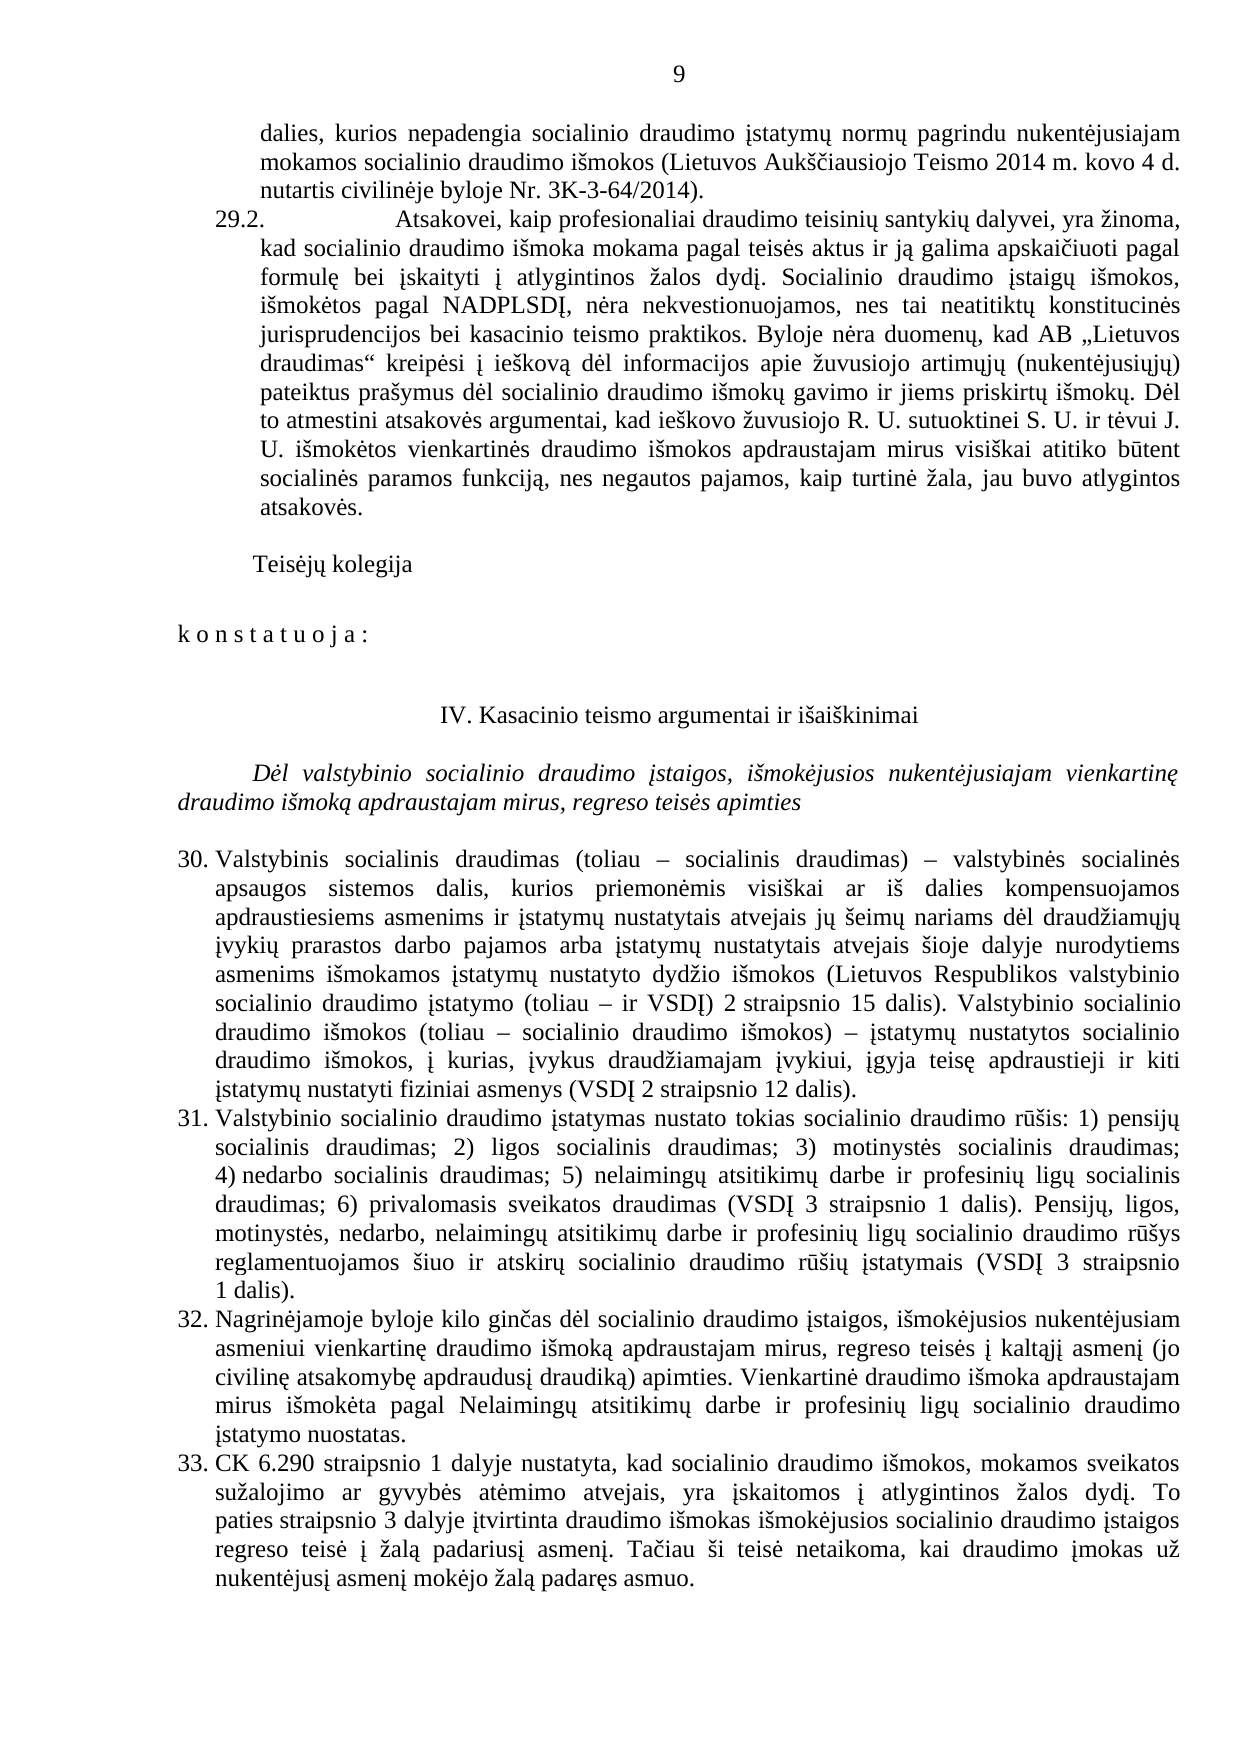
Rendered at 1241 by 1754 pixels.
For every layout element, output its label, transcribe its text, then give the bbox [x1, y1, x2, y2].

text IV. Kasacinio teismo argumentai ir išaiškinimai [177, 700, 1181, 729]
text 33. CK 6.290 straipsnio 1 dalyje nustatyta, kad socialinio draudimo išmokos, mokamos sveikatos sužalojimo ar gyvybės atėmimo atvejais, yra įskaitomos į atlygintinos žalos dydį. To paties straipsnio 3 dalyje įtvirtinta draudimo išmokas išmokėjusios socialinio draudimo įstaigos regreso teisė į žalą padariusį asmenį. Tačiau ši teisė netaikoma, kai draudimo įmokas už nukentėjusį asmenį mokėjo žalą padaręs asmuo. [177, 1448, 1181, 1592]
text Dėl valstybinio socialinio draudimo įstaigos, išmokėjusios nukentėjusiajam vienkartinę draudimo išmoką apdraustajam mirus, regreso teisės apimties [177, 758, 1181, 815]
text k o n s t a t u o j a : [177, 619, 1181, 648]
text 32. Nagrinėjamoje byloje kilo ginčas dėl socialinio draudimo įstaigos, išmokėjusios nukentėjusiam asmeniui vienkartinę draudimo išmoką apdraustajam mirus, regreso teisės į kaltąjį asmenį (jo civilinę atsakomybę apdraudusį draudiką) apimties. Vienkartinė draudimo išmoka apdraustajam mirus išmokėta pagal Nelaimingų atsitikimų darbe ir profesinių ligų socialinio draudimo įstatymo nuostatas. [177, 1304, 1181, 1448]
text dalies, kurios nepadengia socialinio draudimo įstatymų normų pagrindu nukentėjusiajam mokamos socialinio draudimo išmokos (Lietuvos Aukščiausiojo Teismo 2014 m. kovo 4 d. nutartis civilinėje byloje Nr. 3K-3-64/2014). [215, 118, 1181, 204]
text 29.2. Atsakovei, kaip profesionaliai draudimo teisinių santykių dalyvei, yra žinoma, kad socialinio draudimo išmoka mokama pagal teisės aktus ir ją galima apskaičiuoti pagal formulę bei įskaityti į atlygintinos žalos dydį. Socialinio draudimo įstaigų išmokos, išmokėtos pagal NADPLSDĮ, nėra nekvestionuojamos, nes tai neatitiktų konstitucinės jurisprudencijos bei kasacinio teismo praktikos. Byloje nėra duomenų, kad AB „Lietuvos draudimas“ kreipėsi į ieškovą dėl informacijos apie žuvusiojo artimųjų (nukentėjusiųjų) pateiktus prašymus dėl socialinio draudimo išmokų gavimo ir jiems priskirtų išmokų. Dėl to atmestini atsakovės argumentai, kad ieškovo žuvusiojo R. U. sutuoktinei S. U. ir tėvui J. U. išmokėtos vienkartinės draudimo išmokos apdraustajam mirus visiškai atitiko būtent socialinės paramos funkciją, nes negautos pajamos, kaip turtinė žala, jau buvo atlygintos atsakovės. [215, 204, 1181, 521]
text Teisėjų kolegija [177, 549, 1179, 578]
text 31. Valstybinio socialinio draudimo įstatymas nustato tokias socialinio draudimo rūšis: 1) pensijų socialinis draudimas; 2) ligos socialinis draudimas; 3) motinystės socialinis draudimas; 4) nedarbo socialinis draudimas; 5) nelaimingų atsitikimų darbe ir profesinių ligų socialinis draudimas; 6) privalomasis sveikatos draudimas (VSDĮ 3 straipsnio 1 dalis). Pensijų, ligos, motinystės, nedarbo, nelaimingų atsitikimų darbe ir profesinių ligų socialinio draudimo rūšys reglamentuojamos šiuo ir atskirų socialinio draudimo rūšių įstatymais (VSDĮ 3 straipsnio 1 dalis). [177, 1103, 1181, 1304]
text 30. Valstybinis socialinis draudimas (toliau – socialinis draudimas) – valstybinės socialinės apsaugos sistemos dalis, kurios priemonėmis visiškai ar iš dalies kompensuojamos apdraustiesiems asmenims ir įstatymų nustatytais atvejais jų šeimų nariams dėl draudžiamųjų įvykių prarastos darbo pajamos arba įstatymų nustatytais atvejais šioje dalyje nurodytiems asmenims išmokamos įstatymų nustatyto dydžio išmokos (Lietuvos Respublikos valstybinio socialinio draudimo įstatymo (toliau – ir VSDĮ) 2 straipsnio 15 dalis). Valstybinio socialinio draudimo išmokos (toliau – socialinio draudimo išmokos) – įstatymų nustatytos socialinio draudimo išmokos, į kurias, įvykus draudžiamajam įvykiui, įgyja teisę apdraustieji ir kiti įstatymų nustatyti fiziniai asmenys (VSDĮ 2 straipsnio 12 dalis). [177, 844, 1181, 1103]
